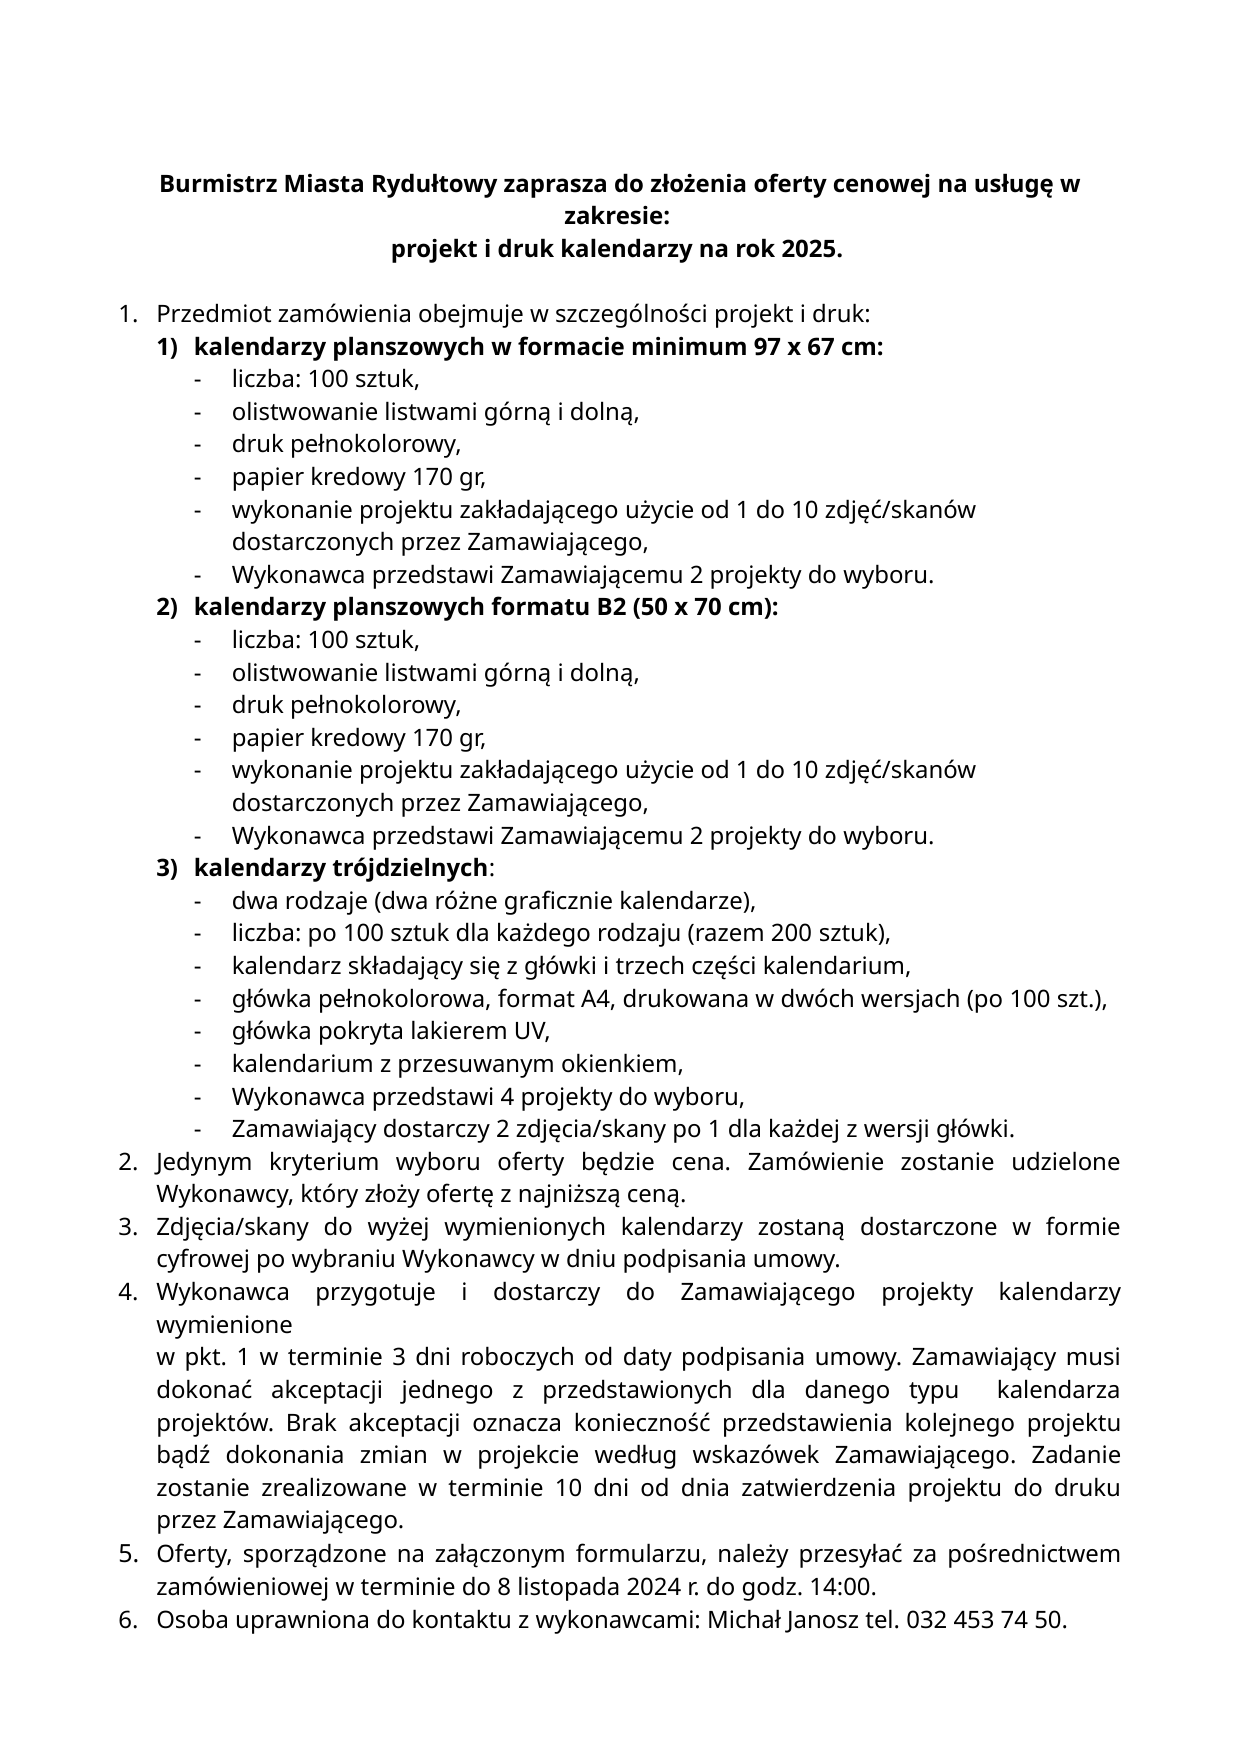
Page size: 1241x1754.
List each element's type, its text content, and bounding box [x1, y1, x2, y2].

list główka pokryta lakierem UV, [194, 1014, 1122, 1047]
list Wykonawca przygotuje i dostarczy do Zamawiającego projekty kalendarzy wymienione w pkt. 1 w terminie 3 dni roboczych od daty podpisania umowy. Zamawiający musi dokonać akceptacji jednego z przedstawionych dla danego typu kalendarza projektów. Brak akceptacji oznacza konieczność przedstawienia kolejnego projektu bądź dokonania zmian w projekcie według wskazówek Zamawiającego. Zadanie zostanie zrealizowane w terminie 10 dni od dnia zatwierdzenia projektu do druku przez Zamawiającego. [118, 1275, 1122, 1536]
list kalendarz składający się z główki i trzech części kalendarium, [194, 949, 1122, 981]
list Wykonawca przedstawi 4 projekty do wyboru, [194, 1079, 1122, 1112]
list Oferty, sporządzone na załączonym formularzu, należy przesyłać za pośrednictwem zamówieniowej w terminie do 8 listopada 2024 r. do godz. 14:00. [118, 1536, 1122, 1602]
list Zamawiający dostarczy 2 zdjęcia/skany po 1 dla każdej z wersji główki. [194, 1112, 1122, 1144]
list Osoba uprawniona do kontaktu z wykonawcami: Michał Janosz tel. 032 453 74 50. [118, 1602, 1122, 1635]
list wykonanie projektu zakładającego użycie od 1 do 10 zdjęć/skanów dostarczonych przez Zamawiającego, [194, 492, 1122, 558]
list Zdjęcia/skany do wyżej wymienionych kalendarzy zostaną dostarczone w formie cyfrowej po wybraniu Wykonawcy w dniu podpisania umowy. [118, 1210, 1122, 1275]
list Przedmiot zamówienia obejmuje w szczególności projekt i druk: [118, 297, 1122, 329]
list kalendarzy trójdzielnych: [156, 851, 1122, 884]
list kalendarzy planszowych w formacie minimum 97 x 67 cm: [156, 329, 1122, 362]
list liczba: 100 sztuk, [194, 362, 1122, 394]
text Burmistrz Miasta Rydułtowy zaprasza do złożenia oferty cenowej na usługę w zakresie: projekt i druk kalendarzy na rok 2025. [118, 166, 1122, 264]
list główka pełnokolorowa, format A4, drukowana w dwóch wersjach (po 100 szt.), [194, 981, 1122, 1014]
list Wykonawca przedstawi Zamawiającemu 2 projekty do wyboru. [194, 818, 1122, 851]
list kalendarzy planszowych formatu B2 (50 x 70 cm): [156, 590, 1122, 623]
list Jedynym kryterium wyboru oferty będzie cena. Zamówienie zostanie udzielone Wykonawcy, który złoży ofertę z najniższą ceną. [118, 1144, 1122, 1210]
list liczba: po 100 sztuk dla każdego rodzaju (razem 200 sztuk), [194, 916, 1122, 949]
list wykonanie projektu zakładającego użycie od 1 do 10 zdjęć/skanów dostarczonych przez Zamawiającego, [194, 753, 1122, 818]
list druk pełnokolorowy, [194, 688, 1122, 721]
list papier kredowy 170 gr, [194, 460, 1122, 492]
list olistwowanie listwami górną i dolną, [194, 655, 1122, 688]
list druk pełnokolorowy, [194, 427, 1122, 460]
list papier kredowy 170 gr, [194, 721, 1122, 753]
list olistwowanie listwami górną i dolną, [194, 394, 1122, 427]
list kalendarium z przesuwanym okienkiem, [194, 1047, 1122, 1079]
list Wykonawca przedstawi Zamawiającemu 2 projekty do wyboru. [194, 558, 1122, 590]
list liczba: 100 sztuk, [194, 623, 1122, 655]
list dwa rodzaje (dwa różne graficznie kalendarze), [194, 884, 1122, 916]
